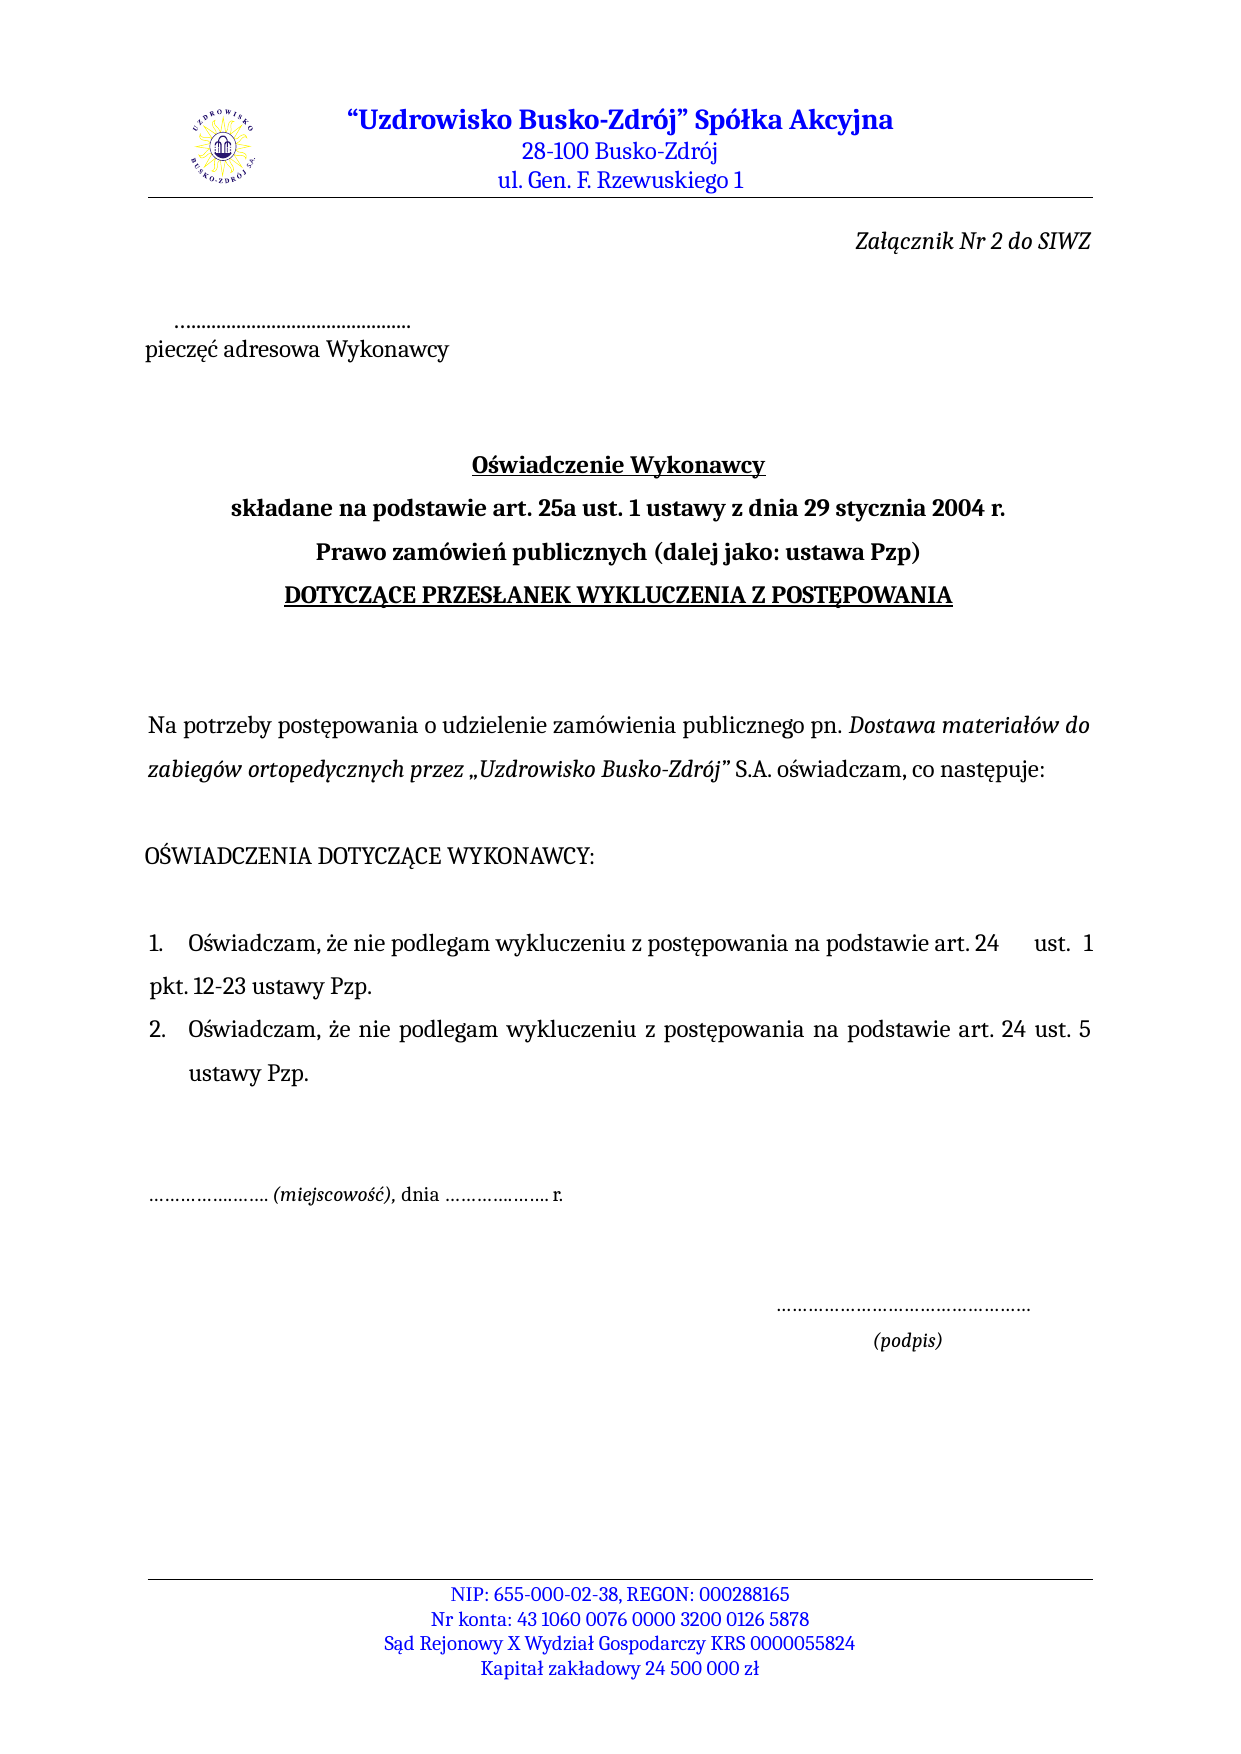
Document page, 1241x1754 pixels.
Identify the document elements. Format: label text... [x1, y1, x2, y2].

list Prawo zamówień publicznych (dalej jako: ustawa Pzp) [144, 537, 1093, 566]
list składane na podstawie art. 25a ust. 1 ustawy z dnia 29 stycznia 2004 r. [144, 494, 1093, 523]
list Załącznik Nr 2 do SIWZ [148, 227, 1093, 256]
text …………….……. (miejscowość), dnia ………….……. r. [148, 1182, 1093, 1207]
list Oświadczam, że nie podlegam wykluczeniu z postępowania na podstawie art. 24 ust. 1 pkt. 12-23 ustawy Pzp. [149, 928, 1093, 1001]
list pieczęć adresowa Wykonawcy [144, 335, 1093, 364]
list …............................................ [144, 306, 1093, 335]
list DOTYCZĄCE PRZESŁANEK WYKLUCZENIA Z POSTĘPOWANIA [144, 581, 1093, 610]
list OŚWIADCZENIA DOTYCZĄCE WYKONAWCY: [144, 842, 1093, 871]
list Oświadczenie Wykonawcy [144, 451, 1093, 479]
list Oświadczam, że nie podlegam wykluczeniu z postępowania na podstawie art. 24 ust. 5 ustawy Pzp. [149, 1015, 1093, 1088]
text Na potrzeby postępowania o udzielenie zamówienia publicznego pn. Dostawa materiałów do zabiegów ortopedycznych przez „Uzdrowisko Busko-Zdrój” S.A. oświadczam, co następuje: [148, 711, 1093, 784]
list (podpis) [149, 1329, 1093, 1353]
text ………………………………………… [149, 1292, 1093, 1317]
